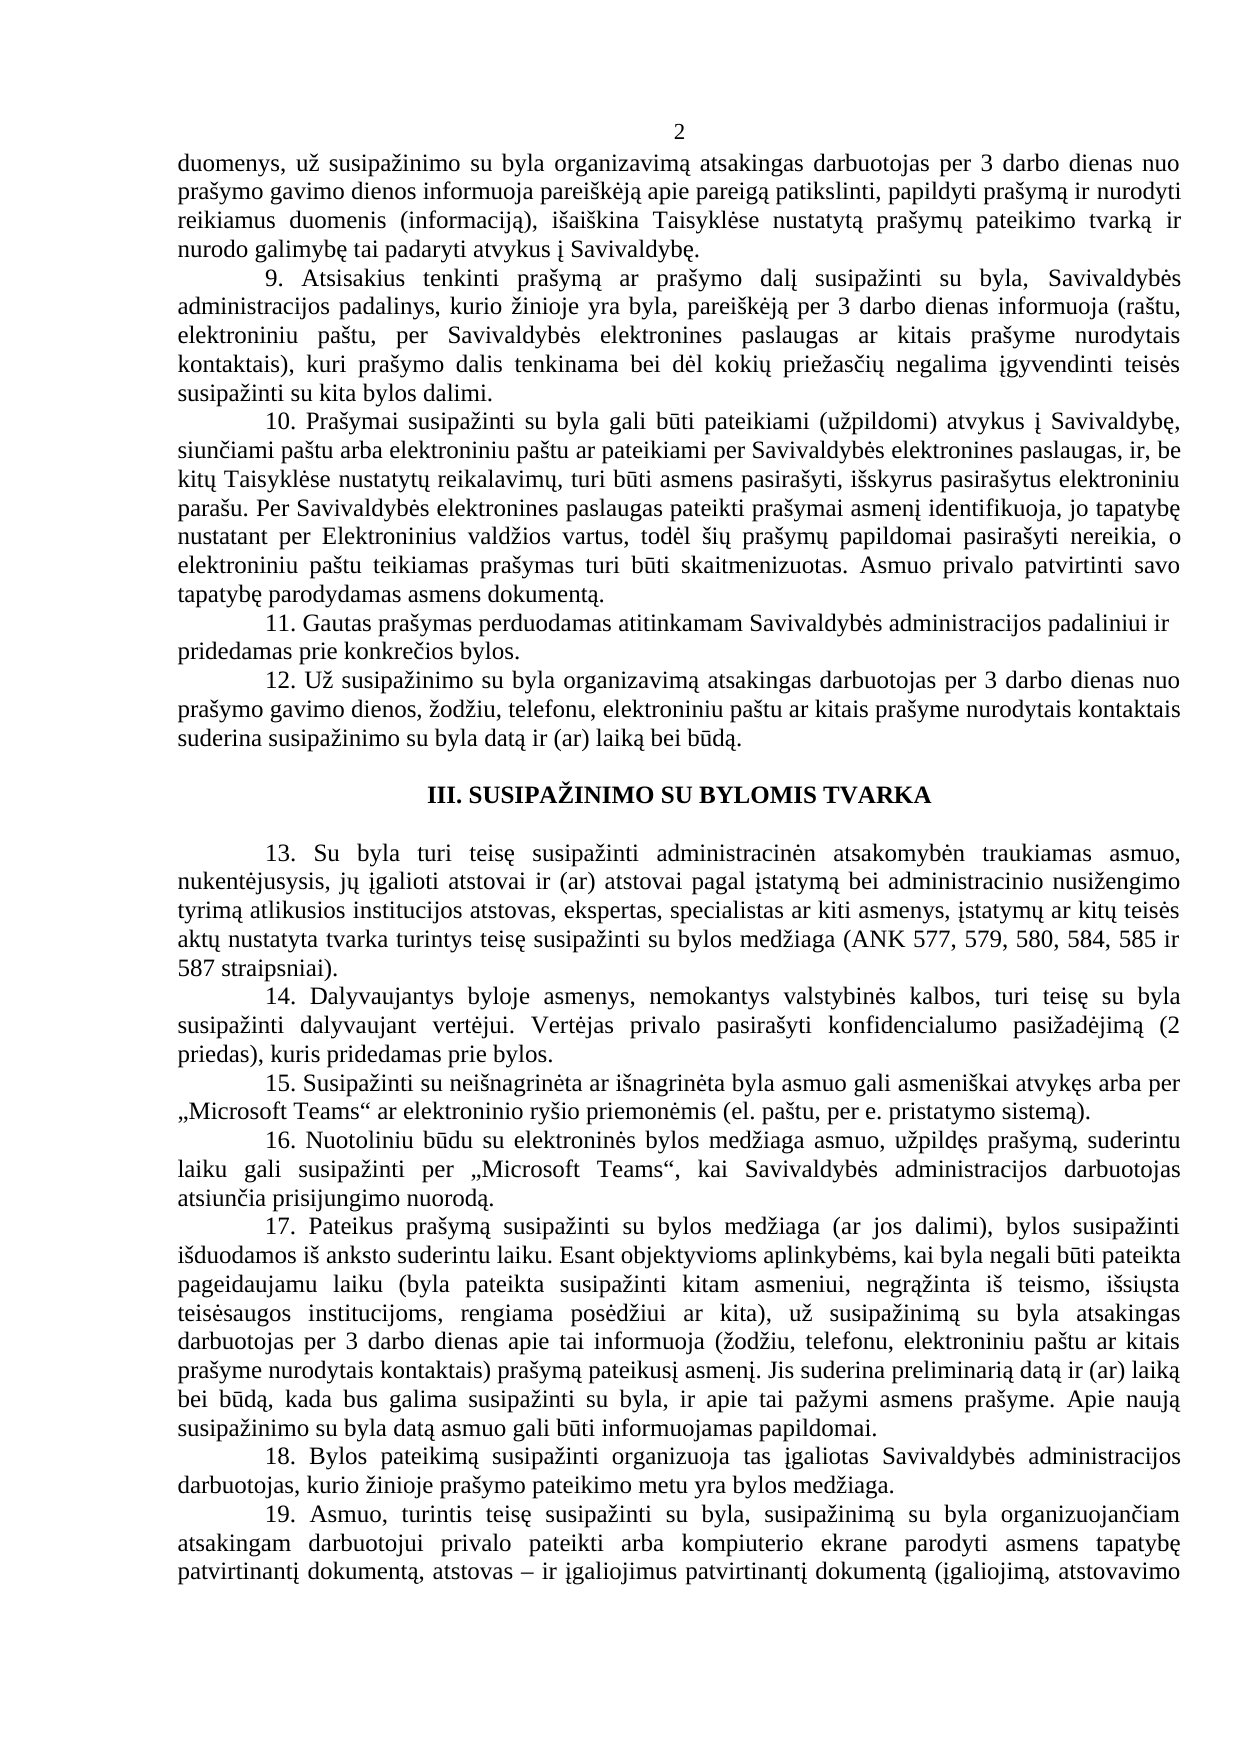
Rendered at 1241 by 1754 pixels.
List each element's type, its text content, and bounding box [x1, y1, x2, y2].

text 19. Asmuo, turintis teisę susipažinti su byla, susipažinimą su byla organizuojančiam atsakingam darbuotojui privalo pateikti arba kompiuterio ekrane parodyti asmens tapatybę patvirtinantį dokumentą, atstovas – ir įgaliojimus patvirtinantį dokumentą (įgaliojimą, atstovavimo [177, 1499, 1181, 1585]
text III. SUSIPAŽINIMO SU BYLOMIS TVARKA [177, 780, 1181, 809]
text duomenys, už susipažinimo su byla organizavimą atsakingas darbuotojas per 3 darbo dienas nuo prašymo gavimo dienos informuoja pareiškėją apie pareigą patikslinti, papildyti prašymą ir nurodyti reikiamus duomenis (informaciją), išaiškina Taisyklėse nustatytą prašymų pateikimo tvarką ir nurodo galimybę tai padaryti atvykus į Savivaldybę. [177, 148, 1181, 263]
text 12. Už susipažinimo su byla organizavimą atsakingas darbuotojas per 3 darbo dienas nuo prašymo gavimo dienos, žodžiu, telefonu, elektroniniu paštu ar kitais prašyme nurodytais kontaktais suderina susipažinimo su byla datą ir (ar) laiką bei būdą. [177, 665, 1181, 751]
text 15. Susipažinti su neišnagrinėta ar išnagrinėta byla asmuo gali asmeniškai atvykęs arba per „Microsoft Teams“ ar elektroninio ryšio priemonėmis (el. paštu, per e. pristatymo sistemą). [177, 1068, 1181, 1125]
text 9. Atsisakius tenkinti prašymą ar prašymo dalį susipažinti su byla, Savivaldybės administracijos padalinys, kurio žinioje yra byla, pareiškėją per 3 darbo dienas informuoja (raštu, elektroniniu paštu, per Savivaldybės elektronines paslaugas ar kitais prašyme nurodytais kontaktais), kuri prašymo dalis tenkinama bei dėl kokių priežasčių negalima įgyvendinti teisės susipažinti su kita bylos dalimi. [177, 263, 1181, 406]
text 10. Prašymai susipažinti su byla gali būti pateikiami (užpildomi) atvykus į Savivaldybę, siunčiami paštu arba elektroniniu paštu ar pateikiami per Savivaldybės elektronines paslaugas, ir, be kitų Taisyklėse nustatytų reikalavimų, turi būti asmens pasirašyti, išskyrus pasirašytus elektroniniu parašu. Per Savivaldybės elektronines paslaugas pateikti prašymai asmenį identifikuoja, jo tapatybę nustatant per Elektroninius valdžios vartus, todėl šių prašymų papildomai pasirašyti nereikia, o elektroniniu paštu teikiamas prašymas turi būti skaitmenizuotas. Asmuo privalo patvirtinti savo tapatybę parodydamas asmens dokumentą. [177, 406, 1181, 608]
text 17. Pateikus prašymą susipažinti su bylos medžiaga (ar jos dalimi), bylos susipažinti išduodamos iš anksto suderintu laiku. Esant objektyvioms aplinkybėms, kai byla negali būti pateikta pageidaujamu laiku (byla pateikta susipažinti kitam asmeniui, negrąžinta iš teismo, išsiųsta teisėsaugos institucijoms, rengiama posėdžiui ar kita), už susipažinimą su byla atsakingas darbuotojas per 3 darbo dienas apie tai informuoja (žodžiu, telefonu, elektroniniu paštu ar kitais prašyme nurodytais kontaktais) prašymą pateikusį asmenį. Jis suderina preliminarią datą ir (ar) laiką bei būdą, kada bus galima susipažinti su byla, ir apie tai pažymi asmens prašyme. Apie naują susipažinimo su byla datą asmuo gali būti informuojamas papildomai. [177, 1211, 1181, 1441]
text 11. Gautas prašymas perduodamas atitinkamam Savivaldybės administracijos padaliniui ir pridedamas prie konkrečios bylos. [177, 608, 1181, 665]
text 14. Dalyvaujantys byloje asmenys, nemokantys valstybinės kalbos, turi teisę su byla susipažinti dalyvaujant vertėjui. Vertėjas privalo pasirašyti konfidencialumo pasižadėjimą (2 priedas), kuris pridedamas prie bylos. [177, 981, 1181, 1068]
text 13. Su byla turi teisę susipažinti administracinėn atsakomybėn traukiamas asmuo, nukentėjusysis, jų įgalioti atstovai ir (ar) atstovai pagal įstatymą bei administracinio nusižengimo tyrimą atlikusios institucijos atstovas, ekspertas, specialistas ar kiti asmenys, įstatymų ar kitų teisės aktų nustatyta tvarka turintys teisę susipažinti su bylos medžiaga (ANK 577, 579, 580, 584, 585 ir 587 straipsniai). [177, 838, 1181, 981]
text 18. Bylos pateikimą susipažinti organizuoja tas įgaliotas Savivaldybės administracijos darbuotojas, kurio žinioje prašymo pateikimo metu yra bylos medžiaga. [177, 1441, 1181, 1499]
text 16. Nuotoliniu būdu su elektroninės bylos medžiaga asmuo, užpildęs prašymą, suderintu laiku gali susipažinti per „Microsoft Teams“, kai Savivaldybės administracijos darbuotojas atsiunčia prisijungimo nuorodą. [177, 1125, 1181, 1211]
